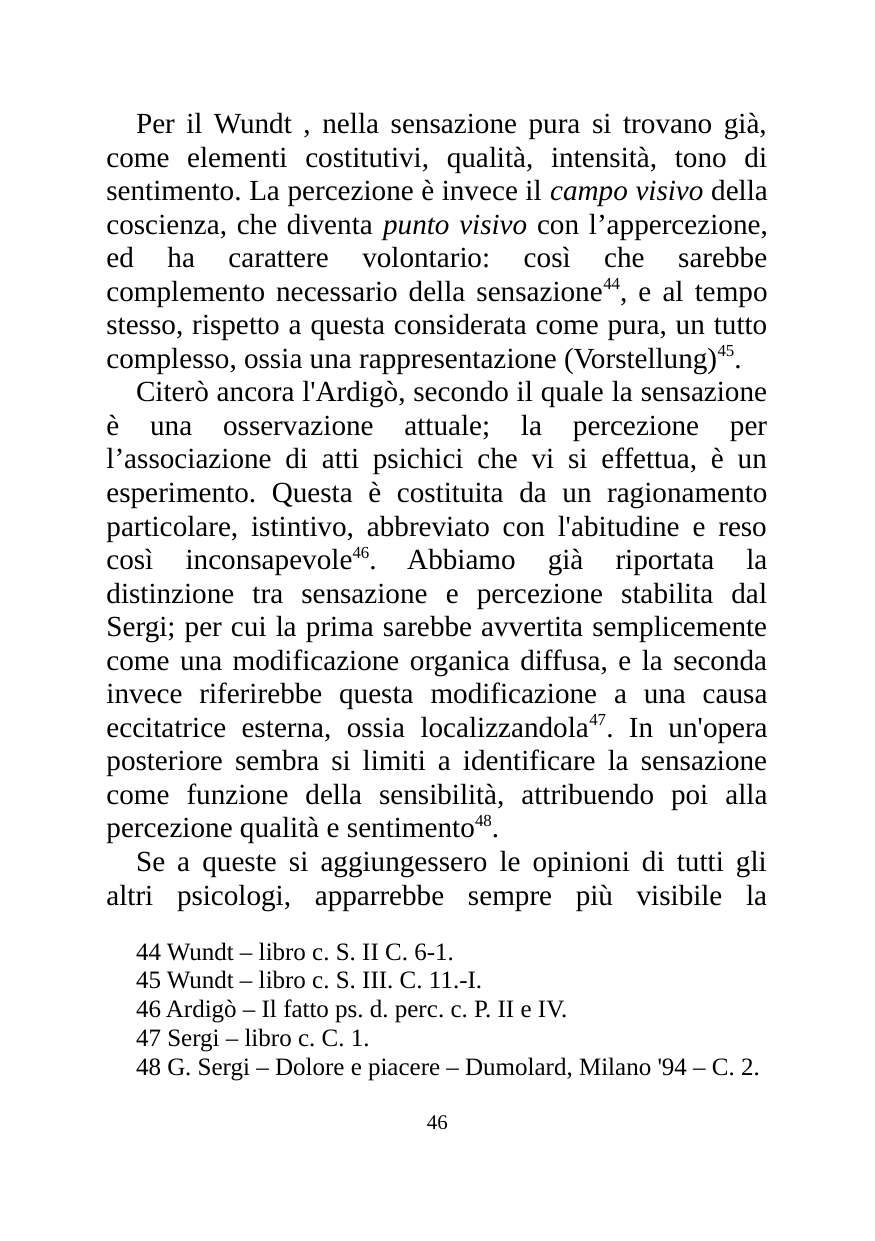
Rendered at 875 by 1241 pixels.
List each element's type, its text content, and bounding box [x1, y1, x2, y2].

text Wundt – libro c. S. III. C. 11.-I. [106, 965, 768, 994]
text Ardigò – Il fatto ps. d. perc. c. P. II e IV. [106, 994, 768, 1023]
text Wundt – libro c. S. II C. 6-1. [106, 937, 768, 965]
text Sergi – libro c. C. 1. [106, 1023, 768, 1052]
text Per il Wundt , nella sensazione pura si trovano già, come elementi costitutivi, qualità, intensità, tono di sentimento. La percezione è invece il campo visivo della coscienza, che diventa punto visivo con l’appercezione, ed ha carattere volontario: così che sarebbe complemento necessario della sensazione, e al tempo stesso, rispetto a questa considerata come pura, un tutto complesso, ossia una rappresentazione (Vorstellung). [106, 106, 768, 374]
text G. Sergi – Dolore e piacere – Dumolard, Milano '94 – C. 2. [106, 1052, 768, 1080]
text Se a queste si aggiungessero le opinioni di tutti gli altri psicologi, apparrebbe sempre più visibile la [106, 844, 768, 911]
text Citerò ancora l'Ardigò, secondo il quale la sensazione è una osservazione attuale; la percezione per l’associazione di atti psichici che vi si effettua, è un esperimento. Questa è costituita da un ragionamento particolare, istintivo, abbreviato con l'abitudine e reso così inconsapevole. Abbiamo già riportata la distinzione tra sensazione e percezione stabilita dal Sergi; per cui la prima sarebbe avvertita semplicemente come una modificazione organica diffusa, e la seconda invece riferirebbe questa modificazione a una causa eccitatrice esterna, ossia localizzandola. In un'opera posteriore sembra si limiti a identificare la sensazione come funzione della sensibilità, attribuendo poi alla percezione qualità e sentimento. [106, 374, 768, 844]
